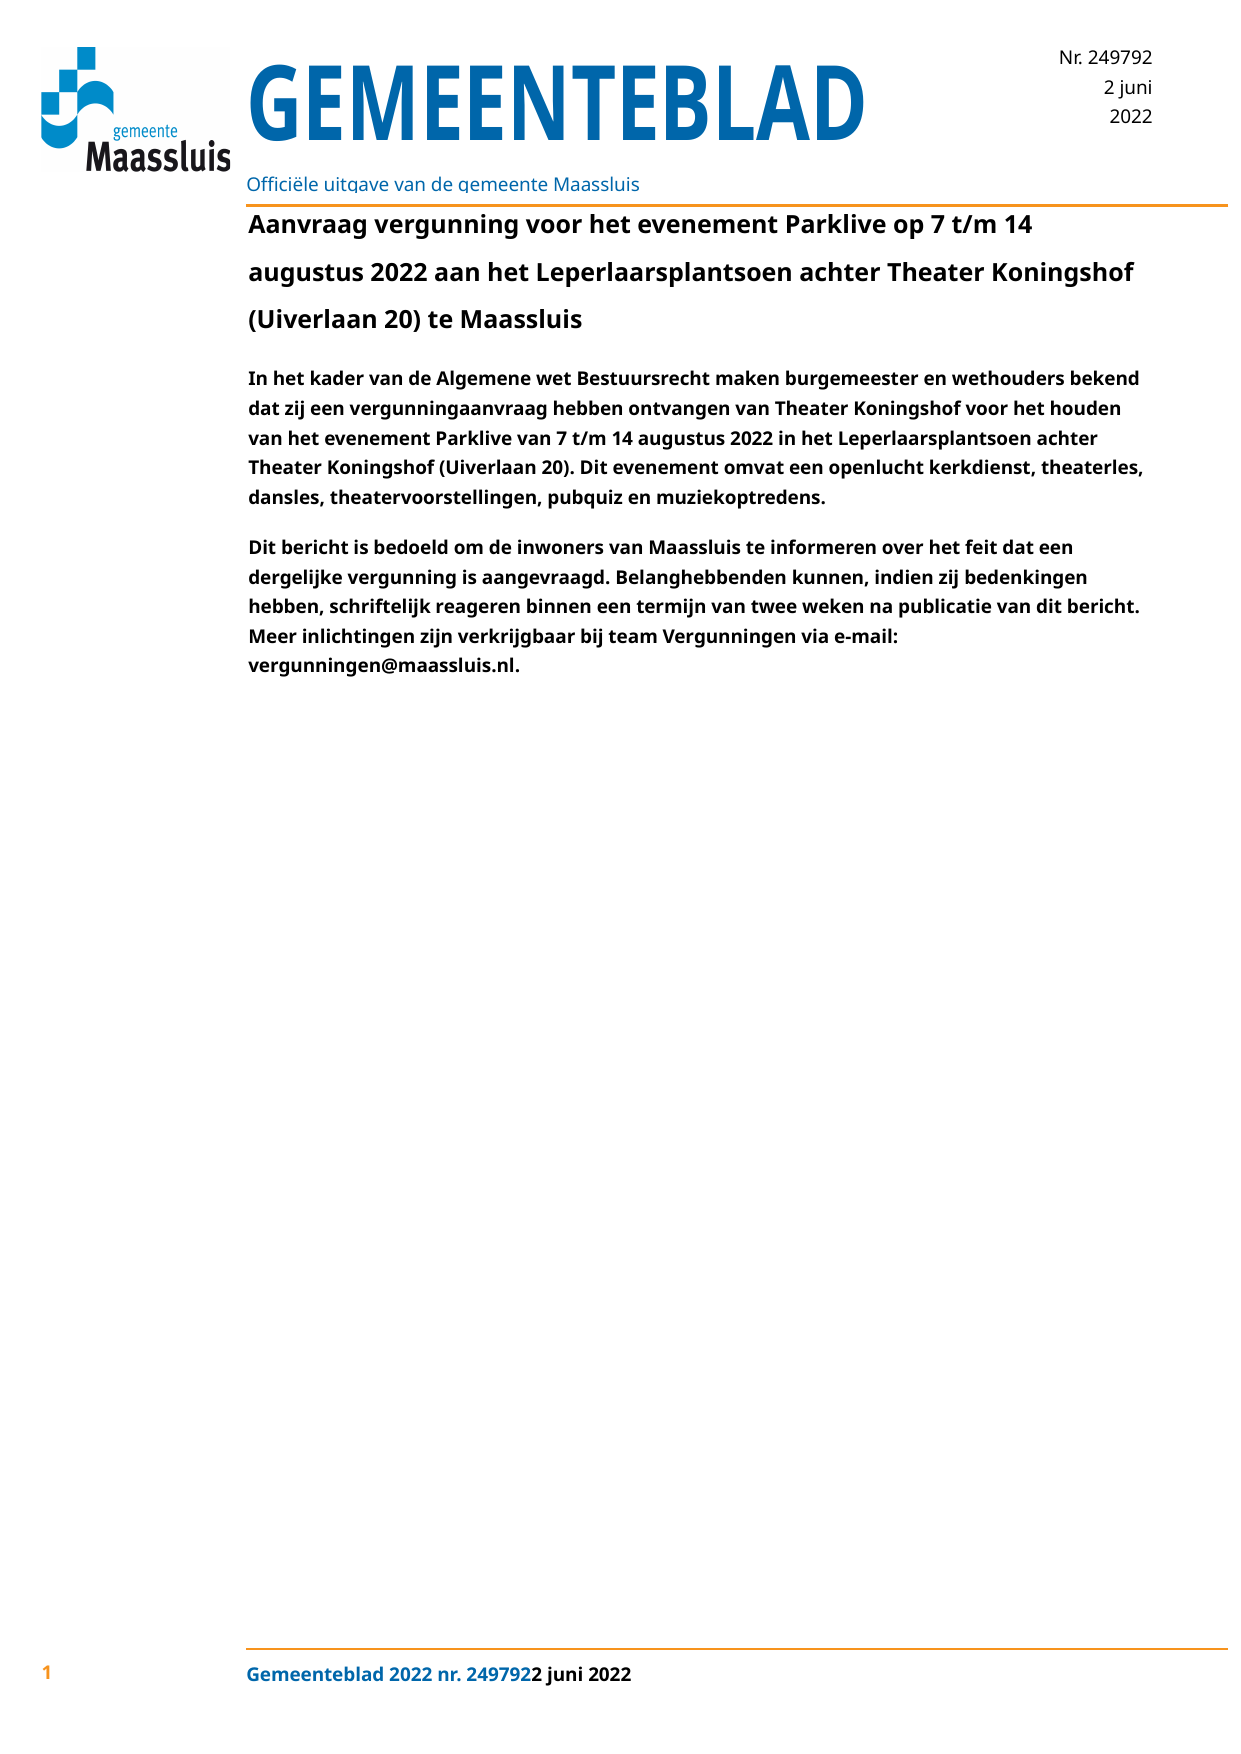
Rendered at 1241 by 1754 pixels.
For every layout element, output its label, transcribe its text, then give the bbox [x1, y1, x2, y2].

text In het kader van de Algemene wet Bestuursrecht maken burgemeester en wethouders bekend dat zij een vergunningaanvraag hebben ontvangen van Theater Koningshof voor het houden van het evenement Parklive van 7 t/m 14 augustus 2022 in het Leperlaarsplantsoen achter Theater Koningshof (Uiverlaan 20). Dit evenement omvat een openlucht kerkdienst, theaterles, dansles, theatervoorstellingen, pubquiz en muziekoptredens. [248, 366, 1152, 509]
picture [41, 47, 231, 172]
text Dit bericht is bedoeld om de inwoners van Maassluis te informeren over het feit dat een dergelijke vergunning is aangevraagd. Belanghebbenden kunnen, indien zij bedenkingen hebben, schriftelijk reageren binnen een termijn van twee weken na publicatie van dit bericht. Meer inlichtingen zijn verkrijgbaar bij team Vergunningen via e-mail: vergunningen@maassluis.nl. [248, 534, 1152, 678]
text Aanvraag vergunning voor het evenement Parklive op 7 t/m 14 augustus 2022 aan het Leperlaarsplantsoen achter Theater Koningshof (Uiverlaan 20) te Maassluis [248, 207, 1152, 336]
picture [41, 47, 77, 92]
